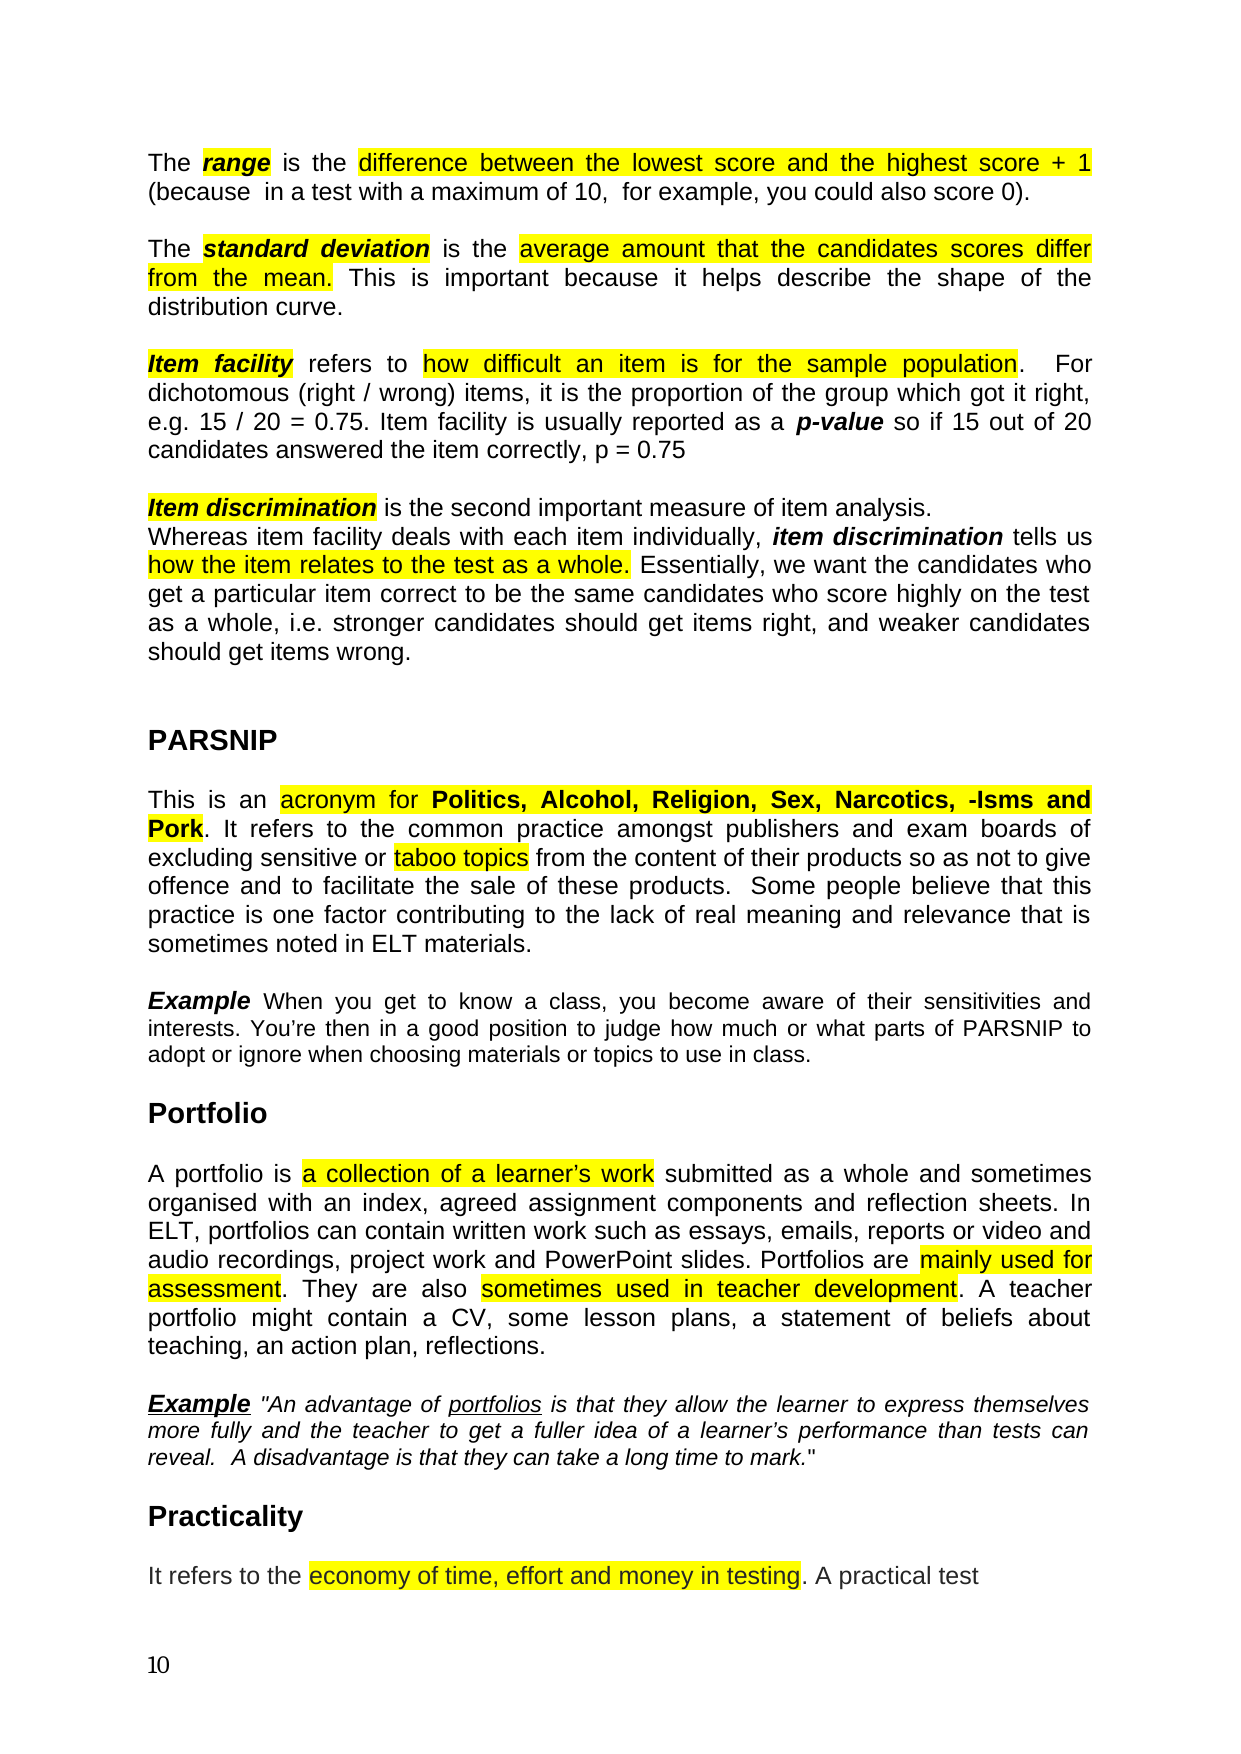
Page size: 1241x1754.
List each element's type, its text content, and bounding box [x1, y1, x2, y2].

text Practicality [148, 1499, 1092, 1532]
text PARSNIP [148, 723, 1092, 756]
text Example "An advantage of portfolios is that they allow the learner to express themselves more fully and the teacher to get a fuller idea of a learner’s performance than tests can reveal. A disadvantage is that they can take a long time to mark." [148, 1389, 1092, 1470]
text Item facility refers to how difficult an item is for the sample population. For dichotomous (right / wrong) items, it is the proportion of the group which got it right, e.g. 15 / 20 = 0.75. Item facility is usually reported as a p-value so if 15 out of 20 candidates answered the item correctly, p = 0.75 [148, 349, 1092, 464]
text This is an acronym for Politics, Alcohol, Religion, Sex, Narcotics, -Isms and Pork. It refers to the common practice amongst publishers and exam boards of excluding sensitive or taboo topics from the content of their products so as not to give offence and to facilitate the sale of these products. Some people believe that this practice is one factor contributing to the lack of real meaning and relevance that is sometimes noted in ELT materials. [148, 785, 1092, 957]
text Whereas item facility deals with each item individually, item discrimination tells us how the item relates to the test as a whole. Essentially, we want the candidates who get a particular item correct to be the same candidates who score highly on the test as a whole, i.e. stronger candidates should get items right, and weaker candidates should get items wrong. [148, 521, 1092, 665]
text Portfolio [148, 1096, 1092, 1130]
text The range is the difference between the lowest score and the highest score + 1 (because in a test with a maximum of 10, for example, you could also score 0). [148, 148, 1092, 205]
text Item discrimination is the second important measure of item analysis. [148, 493, 1092, 521]
text A portfolio is a collection of a learner’s work submitted as a whole and sometimes organised with an index, agreed assignment components and reflection sheets. In ELT, portfolios can contain written work such as essays, emails, reports or video and audio recordings, project work and PowerPoint slides. Portfolios are mainly used for assessment. They are also sometimes used in teacher development. A teacher portfolio might contain a CV, some lesson plans, a statement of beliefs about teaching, an action plan, reflections. [148, 1159, 1092, 1360]
text The standard deviation is the average amount that the candidates scores differ from the mean. This is important because it helps describe the shape of the distribution curve. [148, 234, 1092, 320]
text Example When you get to know a class, you become aware of their sensitivities and interests. You’re then in a good position to judge how much or what parts of PARSNIP to adopt or ignore when choosing materials or topics to use in class. [148, 986, 1092, 1068]
text It refers to the economy of time, effort and money in testing. A practical test [148, 1561, 1092, 1590]
